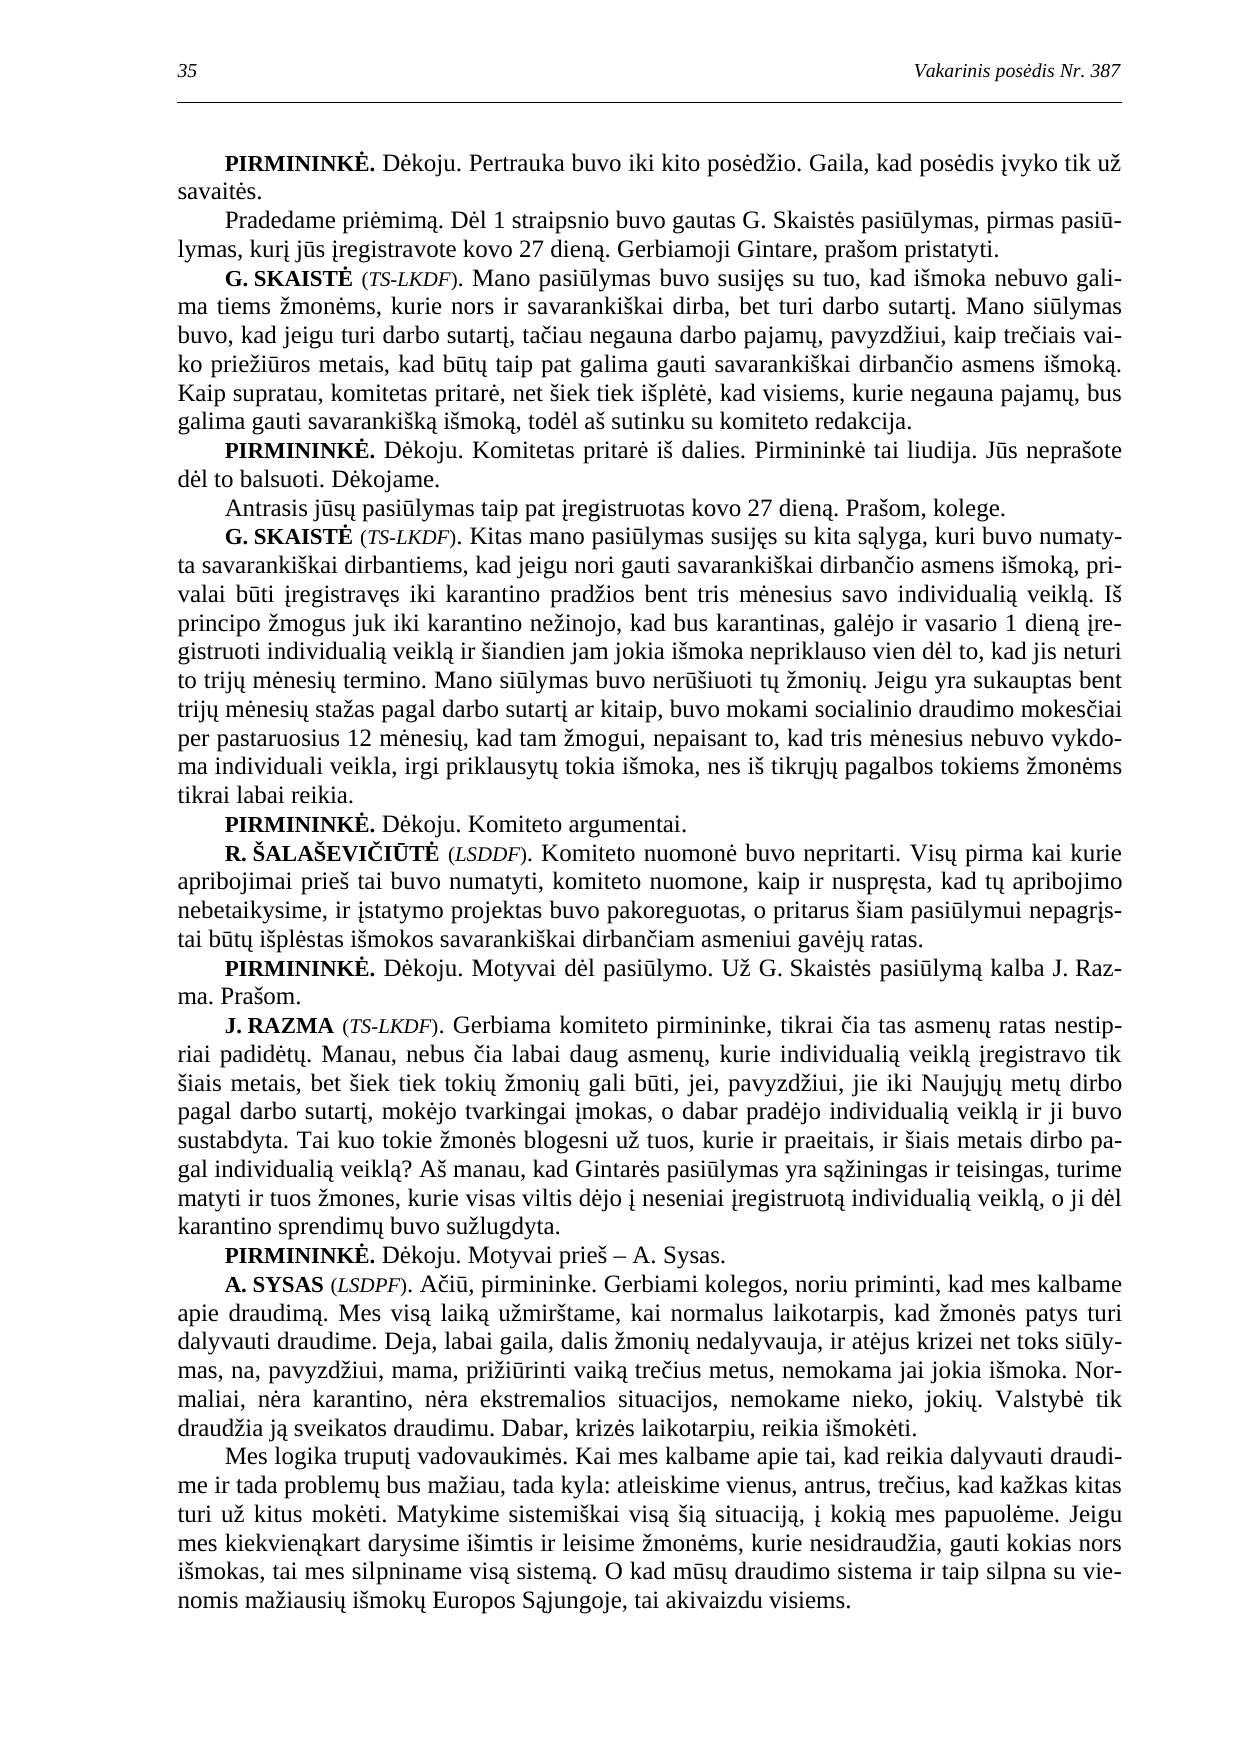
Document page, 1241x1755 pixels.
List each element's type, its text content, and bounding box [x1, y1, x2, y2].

text PIRMININKĖ. Dė­ko­ju. Ko­mi­te­tas pri­ta­rė iš da­lies. Pir­mi­nin­kė tai liu­di­ja. Jūs ne­pra­šo­te dėl to bal­suo­ti. Dė­ko­ja­me. [177, 435, 1122, 493]
text PIRMININKĖ. Dė­ko­ju. Mo­ty­vai prieš – A. Sy­sas. [177, 1240, 1122, 1269]
text A. SYSAS (LSDPF). Ačiū, pir­mi­nin­ke. Ger­bia­mi ko­le­gos, no­riu pri­min­ti, kad mes kal­ba­me apie drau­di­mą. Mes vi­są lai­ką už­mirš­ta­me, kai nor­ma­lus lai­ko­tar­pis, kad žmo­nės pa­tys tu­ri da­ly­vau­ti drau­di­me. De­ja, la­bai gai­la, da­lis žmo­nių ne­da­ly­vau­ja, ir at­ėjus kri­zei net toks siū­ly­mas, na, pa­vyz­džiui, ma­ma, pri­žiū­rin­ti vai­ką tre­čius me­tus, ne­mo­ka­ma jai jo­kia iš­mo­ka. Nor­ma­liai, nė­ra ka­ran­ti­no, nė­ra eks­tre­ma­lios si­tu­a­ci­jos, ne­mo­ka­me nie­ko, jo­kių. Vals­ty­bė tik drau­džia ją svei­ka­tos drau­di­mu. Da­bar, kri­zės lai­ko­tar­piu, rei­kia iš­mo­kė­ti. [177, 1269, 1122, 1441]
text Ant­ra­sis jū­sų pa­siū­ly­mas taip pat įre­gist­ruo­tas ko­vo 27 die­ną. Pra­šom, ko­le­ge. [177, 493, 1122, 521]
text PIRMININKĖ. Dė­ko­ju. Ko­mi­te­to ar­gu­men­tai. [177, 809, 1122, 838]
text J. RAZMA (TS-LKDF). Ger­bia­ma ko­mi­te­to pir­mi­nin­ke, tik­rai čia tas as­me­nų ra­tas ne­stip­riai pa­di­dė­tų. Ma­nau, ne­bus čia la­bai daug as­me­nų, ku­rie in­di­vi­du­a­lią veik­lą įre­gist­ra­vo tik šiais me­tais, bet šiek tiek to­kių žmo­nių ga­li bū­ti, jei, pa­vyz­džiui, jie iki Nau­jų­jų me­tų dir­bo pa­gal dar­bo su­tar­tį, mo­kė­jo tvar­kin­gai įmo­kas, o da­bar pra­dė­jo in­di­vi­du­a­lią veik­lą ir ji bu­vo su­stab­dy­ta. Tai kuo to­kie žmo­nės blo­ges­ni už tuos, ku­rie ir pra­ei­tais, ir šiais me­tais dir­bo pa­gal in­di­vi­du­a­lią veik­lą? Aš ma­nau, kad Gin­ta­rės pa­siū­ly­mas yra są­ži­nin­gas ir tei­sin­gas, tu­ri­me ma­ty­ti ir tuos žmo­nes, ku­rie vi­sas vil­tis dė­jo į ne­se­niai įre­gist­ruo­tą in­di­vi­du­a­lią veik­lą, o ji dėl ka­ran­ti­no spren­di­mų bu­vo suž­lug­dy­ta. [177, 1010, 1122, 1240]
text G. SKAISTĖ (TS-LKDF). Ki­tas ma­no pa­siū­ly­mas su­si­jęs su ki­ta są­ly­ga, ku­ri bu­vo nu­ma­ty­ta sa­va­ran­kiš­kai dir­ban­tiems, kad jei­gu no­ri gau­ti sa­va­ran­kiš­kai dir­ban­čio as­mens iš­mo­ką, pri­va­lai bū­ti įre­gist­ra­vęs iki ka­ran­ti­no pra­džios bent tris mė­ne­sius sa­vo in­di­vi­du­a­lią veik­lą. Iš prin­ci­po žmo­gus juk iki ka­ran­ti­no ne­ži­no­jo, kad bus ka­ran­ti­nas, ga­lė­jo ir va­sa­rio 1 die­ną įre­gist­ruo­ti in­di­vi­du­a­lią veik­lą ir šian­dien jam jo­kia iš­mo­ka ne­pri­klau­so vien dėl to, kad jis ne­tu­ri to tri­jų mė­ne­sių ter­mi­no. Ma­no siū­ly­mas bu­vo ne­rū­šiuo­ti tų žmo­nių. Jei­gu yra su­kaup­tas bent tri­jų mė­ne­sių sta­žas pa­gal dar­bo su­tar­tį ar ki­taip, bu­vo mo­ka­mi so­cia­li­nio drau­di­mo mo­kes­čiai per pas­ta­ruo­sius 12 mė­ne­sių, kad tam žmo­gui, ne­pai­sant to, kad tris mė­ne­sius ne­bu­vo vyk­do­ma in­di­vi­du­a­li veik­la, ir­gi pri­klau­sy­tų to­kia iš­mo­ka, nes iš tik­rų­jų pa­gal­bos to­kiems žmo­nėms tik­rai la­bai rei­kia. [177, 521, 1122, 809]
text R. ŠALAŠEVIČIŪTĖ (LSDDF). Ko­mi­te­to nuo­mo­nė bu­vo ne­pri­tar­ti. Vi­sų pir­ma kai ku­rie ap­ri­bo­ji­mai prieš tai bu­vo nu­ma­ty­ti, ko­mi­te­to nuo­mo­ne, kaip ir nu­spręs­ta, kad tų ap­ri­bo­ji­mo ne­be­tai­ky­si­me, ir įsta­ty­mo pro­jek­tas bu­vo pa­ko­re­guo­tas, o pri­ta­rus šiam pa­siū­ly­mui ne­pa­grįs­tai bū­tų iš­plės­tas iš­mo­kos sa­va­ran­kiš­kai dir­ban­čiam as­me­niui ga­vė­jų ra­tas. [177, 838, 1122, 953]
text PIRMININKĖ. Dė­ko­ju. Per­trau­ka bu­vo iki ki­to po­sė­džio. Gai­la, kad po­sė­dis įvy­ko tik už sa­vai­tės. [177, 148, 1122, 205]
text PIRMININKĖ. Dė­ko­ju. Mo­ty­vai dėl pa­siū­ly­mo. Už G. Skais­tės pa­siū­ly­mą kal­ba J. Raz­ma. Pra­šom. [177, 953, 1122, 1010]
text Pra­de­da­me pri­ėmi­mą. Dėl 1 straips­nio bu­vo gau­tas G. Skais­tės pa­siū­ly­mas, pir­mas pa­siū­ly­mas, ku­rį jūs įre­gist­ra­vo­te ko­vo 27 die­ną. Ger­bia­mo­ji Gin­ta­re, pra­šom pri­sta­ty­ti. [177, 205, 1122, 263]
text G. SKAISTĖ (TS-LKDF). Ma­no pa­siū­ly­mas bu­vo su­si­jęs su tuo, kad iš­mo­ka ne­bu­vo ga­li­ma tiems žmo­nėms, ku­rie nors ir sa­va­ran­kiš­kai dir­ba, bet tu­ri dar­bo su­tar­tį. Ma­no siū­ly­mas bu­vo, kad jei­gu tu­ri dar­bo su­tar­tį, ta­čiau ne­gau­na dar­bo pa­ja­mų, pa­vyz­džiui, kaip tre­čiais vai­ko prie­žiū­ros me­tais, kad bū­tų taip pat ga­li­ma gau­ti sa­va­ran­kiš­kai dir­ban­čio as­mens iš­mo­ką. Kaip su­pra­tau, ko­mi­te­tas pri­ta­rė, net šiek tiek iš­plė­tė, kad vi­siems, ku­rie ne­gau­na pa­ja­mų, bus ga­li­ma gau­ti sa­va­ran­kiš­ką iš­mo­ką, to­dėl aš su­tin­ku su ko­mi­te­to re­dak­ci­ja. [177, 263, 1122, 435]
text Mes lo­gi­ka tru­pu­tį va­do­vau­ki­mės. Kai mes kal­ba­me apie tai, kad rei­kia da­ly­vau­ti drau­di­me ir ta­da pro­ble­mų bus ma­žiau, ta­da ky­la: at­leis­ki­me vie­nus, ant­rus, tre­čius, kad kaž­kas ki­tas tu­ri už ki­tus mo­kė­ti. Ma­ty­ki­me sis­te­miš­kai vi­są šią si­tu­a­ci­ją, į ko­kią mes pa­puo­lė­me. Jei­gu mes kiek­vie­ną­kart da­ry­si­me iš­im­tis ir lei­si­me žmo­nėms, ku­rie ne­si­drau­džia, gau­ti ko­kias nors iš­mo­kas, tai mes sil­pni­na­me vi­są sis­te­mą. O kad mū­sų drau­di­mo sis­te­ma ir taip sil­pna su vie­no­mis ma­žiau­sių iš­mo­kų Eu­ro­pos Są­jun­go­je, tai aki­vaiz­du vi­siems. [177, 1441, 1122, 1614]
